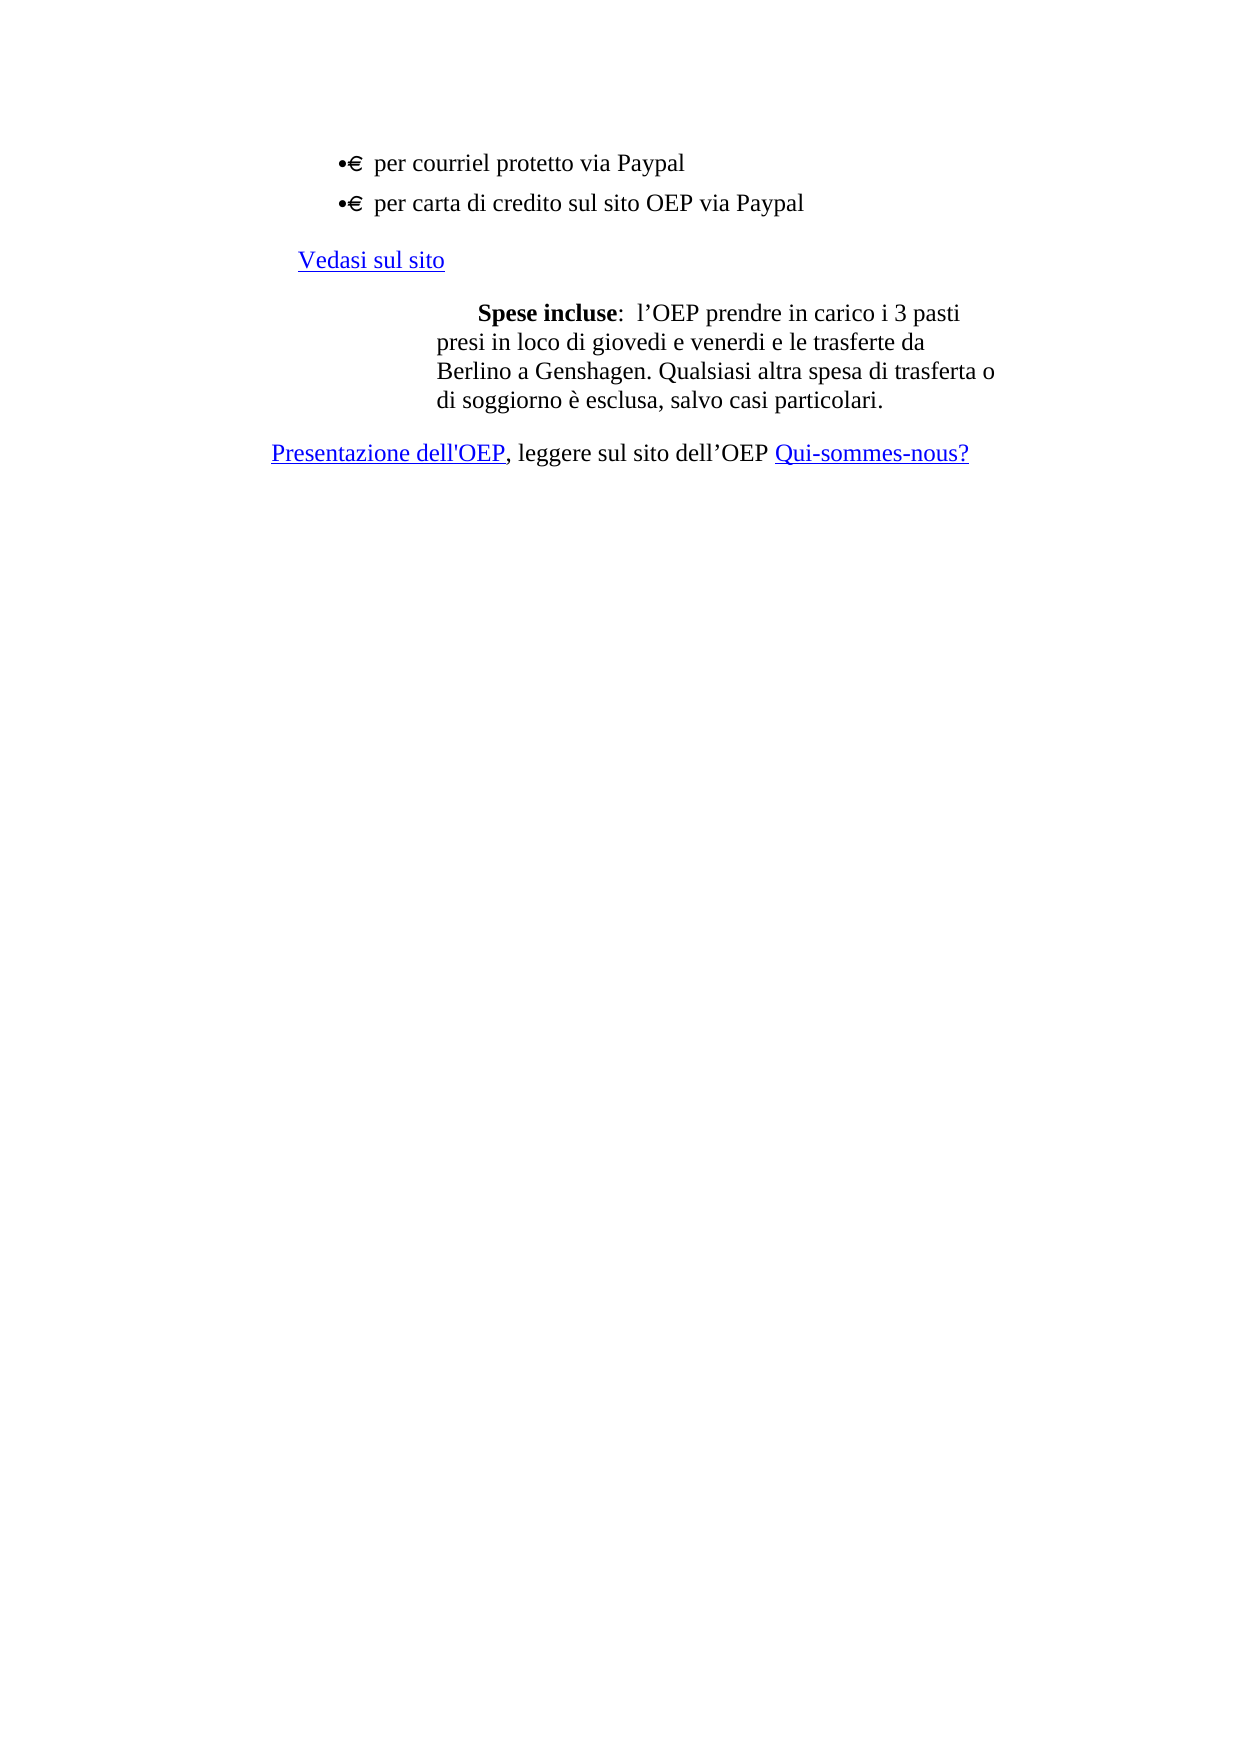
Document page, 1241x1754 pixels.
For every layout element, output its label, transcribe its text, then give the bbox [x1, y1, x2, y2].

text Presentazione dell'OEP, leggere sul sito dell’OEP Qui-sommes-nous? [148, 438, 1093, 466]
text · per courriel protetto via Paypal [298, 148, 915, 176]
text · per carta di credito sul sito OEP via Paypal Vedasi sul sito [298, 188, 1004, 274]
text Spese incluse: l’OEP prendre in carico i 3 pasti presi in loco di giovedi e venerdi e le trasferte da Berlino a Genshagen. Qualsiasi altra spesa di trasferta o di soggiorno è esclusa, salvo casi particolari. [436, 298, 1004, 413]
